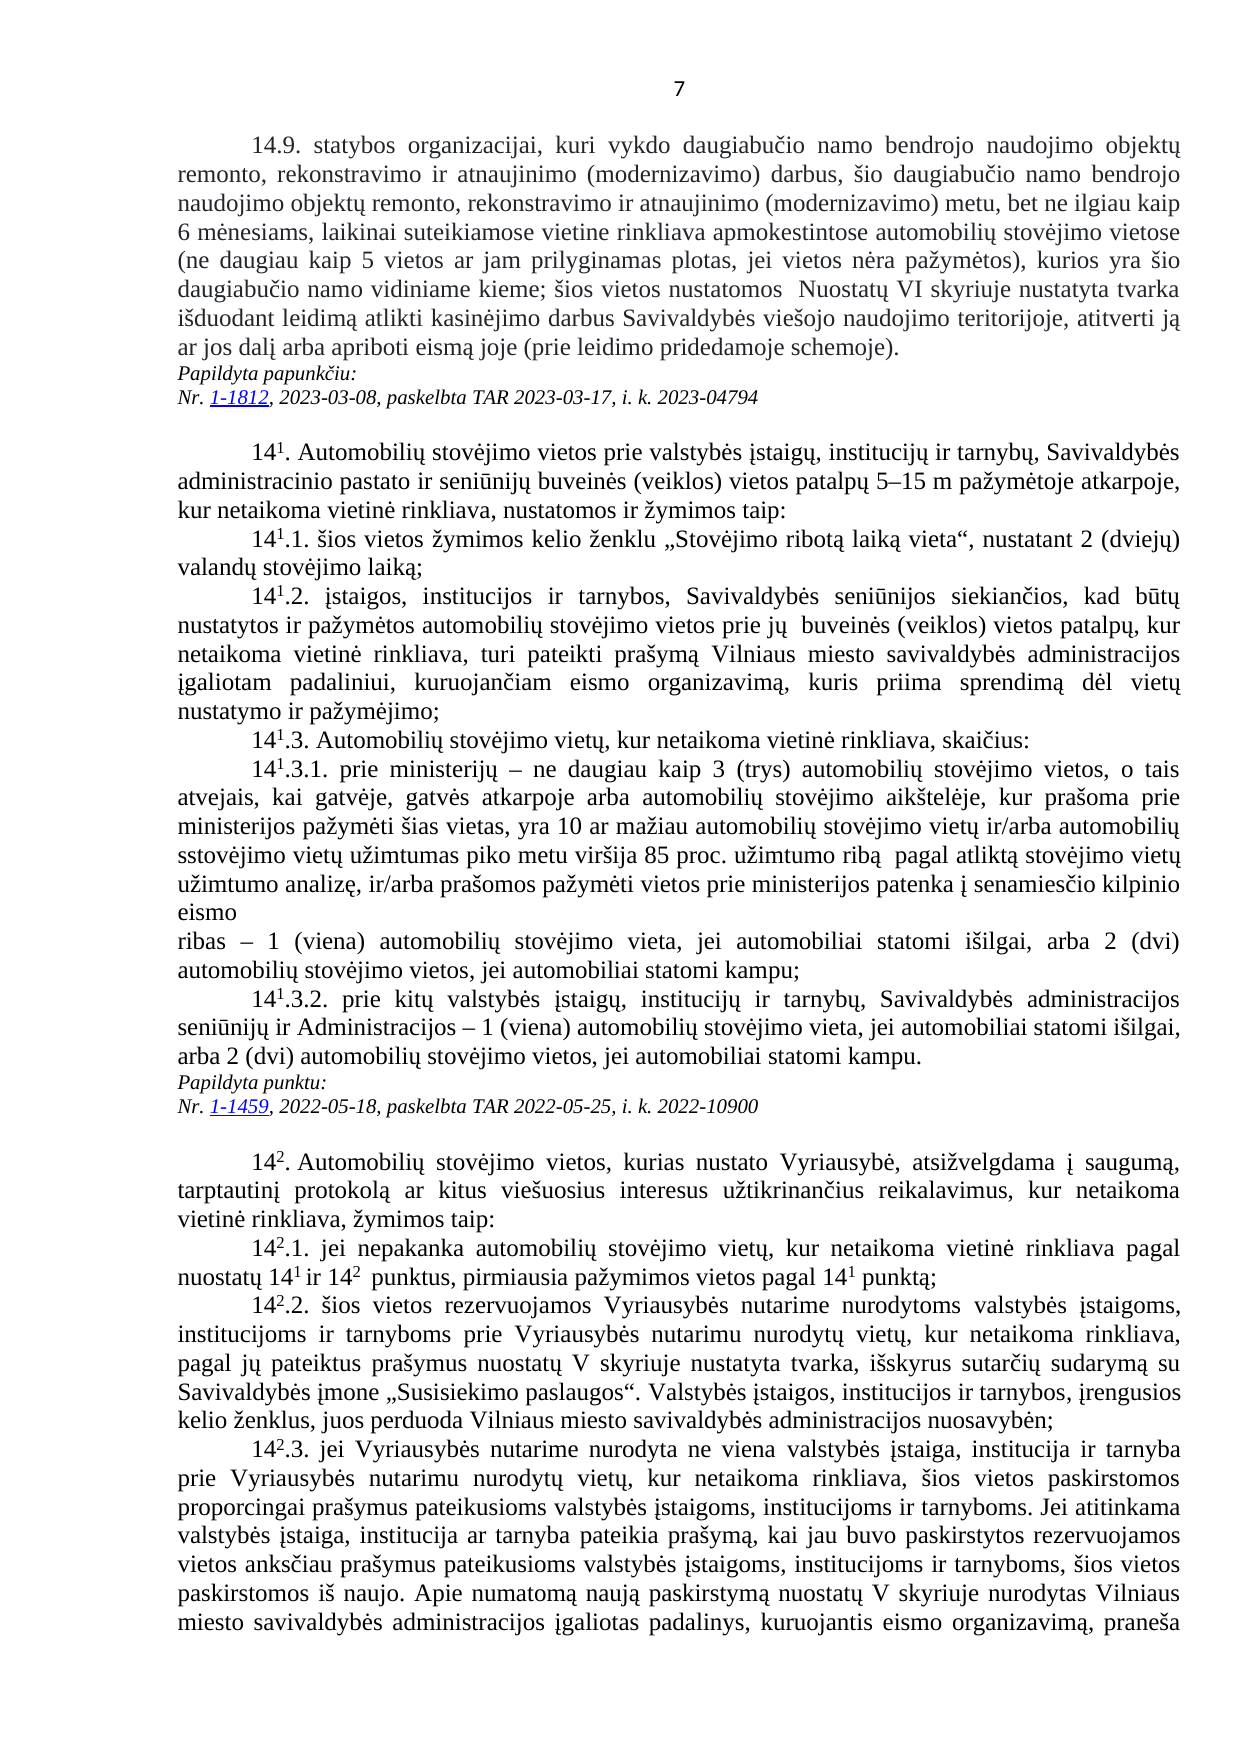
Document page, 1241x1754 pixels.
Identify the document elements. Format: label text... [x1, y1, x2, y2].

text 142.2. šios vietos rezervuojamos Vyriausybės nutarime nurodytoms valstybės įstaigoms, institucijoms ir tarnyboms prie Vyriausybės nutarimu nurodytų vietų, kur netaikoma rinkliava, pagal jų pateiktus prašymus nuostatų V skyriuje nustatyta tvarka, išskyrus sutarčių sudarymą su Savivaldybės įmone „Susisiekimo paslaugos“. Valstybės įstaigos, institucijos ir tarnybos, įrengusios kelio ženklus, juos perduoda Vilniaus miesto savivaldybės administracijos nuosavybėn; [177, 1291, 1181, 1434]
text 142.1. jei nepakanka automobilių stovėjimo vietų, kur netaikoma vietinė rinkliava pagal nuostatų 141 ir 142 punktus, pirmiausia pažymimos vietos pagal 141 punktą; [177, 1233, 1181, 1291]
text Papildyta papunkčiu: [177, 361, 1181, 385]
text 141.3. Automobilių stovėjimo vietų, kur netaikoma vietinė rinkliava, skaičius: [177, 725, 1181, 754]
text 142. Automobilių stovėjimo vietos, kurias nustato Vyriausybė, atsižvelgdama į saugumą, tarptautinį protokolą ar kitus viešuosius interesus užtikrinančius reikalavimus, kur netaikoma vietinė rinkliava, žymimos taip: [177, 1147, 1181, 1233]
text Nr. 1-1459, 2022-05-18, paskelbta TAR 2022-05-25, i. k. 2022-10900 [177, 1094, 1181, 1118]
text 141.3.1. prie ministerijų – ne daugiau kaip 3 (trys) automobilių stovėjimo vietos, o tais atvejais, kai gatvėje, gatvės atkarpoje arba automobilių stovėjimo aikštelėje, kur prašoma prie ministerijos pažymėti šias vietas, yra 10 ar mažiau automobilių stovėjimo vietų ir/arba automobilių sstovėjimo vietų užimtumas piko metu viršija 85 proc. užimtumo ribą pagal atliktą stovėjimo vietų užimtumo analizę, ir/arba prašomos pažymėti vietos prie ministerijos patenka į senamiesčio kilpinio eismo ribas – 1 (viena) automobilių stovėjimo vieta, jei automobiliai statomi išilgai, arba 2 (dvi) automobilių stovėjimo vietos, jei automobiliai statomi kampu; [177, 754, 1181, 984]
text Nr. 1-1812, 2023-03-08, paskelbta TAR 2023-03-17, i. k. 2023-04794 [177, 385, 1181, 409]
text 141.2. įstaigos, institucijos ir tarnybos, Savivaldybės seniūnijos siekiančios, kad būtų nustatytos ir pažymėtos automobilių stovėjimo vietos prie jų buveinės (veiklos) vietos patalpų, kur netaikoma vietinė rinkliava, turi pateikti prašymą Vilniaus miesto savivaldybės administracijos įgaliotam padaliniui, kuruojančiam eismo organizavimą, kuris priima sprendimą dėl vietų nustatymo ir pažymėjimo; [177, 581, 1181, 725]
text 141.3.2. prie kitų valstybės įstaigų, institucijų ir tarnybų, Savivaldybės administracijos seniūnijų ir Administracijos – 1 (viena) automobilių stovėjimo vieta, jei automobiliai statomi išilgai, arba 2 (dvi) automobilių stovėjimo vietos, jei automobiliai statomi kampu. [177, 984, 1181, 1070]
text Papildyta punktu: [177, 1070, 1181, 1094]
text 141.1. šios vietos žymimos kelio ženklu „Stovėjimo ribotą laiką vieta“, nustatant 2 (dviejų) valandų stovėjimo laiką; [177, 524, 1181, 581]
text 141. Automobilių stovėjimo vietos prie valstybės įstaigų, institucijų ir tarnybų, Savivaldybės administracinio pastato ir seniūnijų buveinės (veiklos) vietos patalpų 5–15 m pažymėtoje atkarpoje, kur netaikoma vietinė rinkliava, nustatomos ir žymimos taip: [177, 437, 1181, 524]
text 142.3. jei Vyriausybės nutarime nurodyta ne viena valstybės įstaiga, institucija ir tarnyba prie Vyriausybės nutarimu nurodytų vietų, kur netaikoma rinkliava, šios vietos paskirstomos proporcingai prašymus pateikusioms valstybės įstaigoms, institucijoms ir tarnyboms. Jei atitinkama valstybės įstaiga, institucija ar tarnyba pateikia prašymą, kai jau buvo paskirstytos rezervuojamos vietos anksčiau prašymus pateikusioms valstybės įstaigoms, institucijoms ir tarnyboms, šios vietos paskirstomos iš naujo. Apie numatomą naują paskirstymą nuostatų V skyriuje nurodytas Vilniaus miesto savivaldybės administracijos įgaliotas padalinys, kuruojantis eismo organizavimą, praneša [177, 1434, 1181, 1636]
text 14.9. statybos organizacijai, kuri vykdo daugiabučio namo bendrojo naudojimo objektų remonto, rekonstravimo ir atnaujinimo (modernizavimo) darbus, šio daugiabučio namo bendrojo naudojimo objektų remonto, rekonstravimo ir atnaujinimo (modernizavimo) metu, bet ne ilgiau kaip 6 mėnesiams, laikinai suteikiamose vietine rinkliava apmokestintose automobilių stovėjimo vietose (ne daugiau kaip 5 vietos ar jam prilyginamas plotas, jei vietos nėra pažymėtos), kurios yra šio daugiabučio namo vidiniame kieme; šios vietos nustatomos Nuostatų VI skyriuje nustatyta tvarka išduodant leidimą atlikti kasinėjimo darbus Savivaldybės viešojo naudojimo teritorijoje, atitverti ją ar jos dalį arba apriboti eismą joje (prie leidimo pridedamoje schemoje). [177, 131, 1181, 361]
